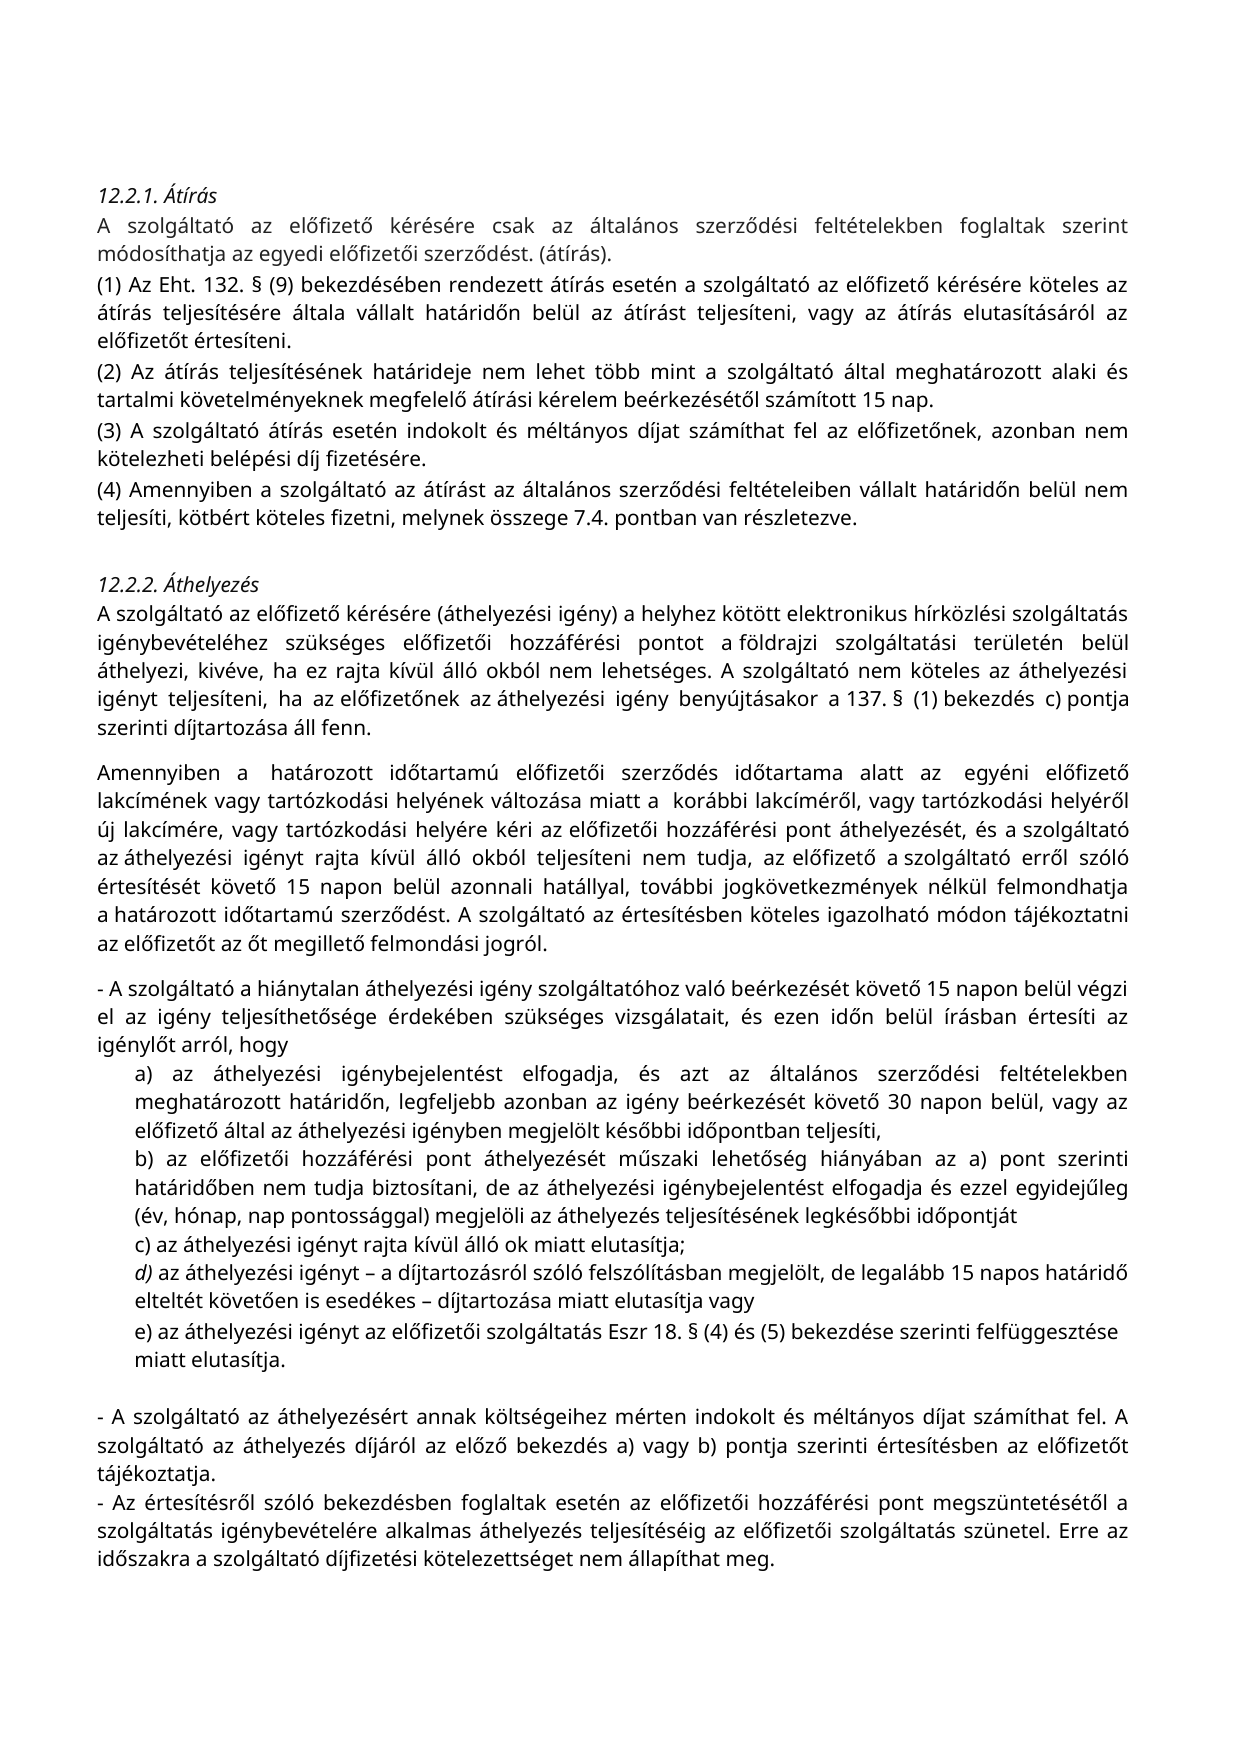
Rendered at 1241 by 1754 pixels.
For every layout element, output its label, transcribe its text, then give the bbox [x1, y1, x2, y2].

text - Az értesítésről szóló bekezdésben foglaltak esetén az előfizetői hozzáférési pont megszüntetésétől a szolgáltatás igénybevételére alkalmas áthelyezés teljesítéséig az előfizetői szolgáltatás szünetel. Erre az időszakra a szolgáltató díjfizetési kötelezettséget nem állapíthat meg. [97, 1488, 1130, 1573]
text a) az áthelyezési igénybejelentést elfogadja, és azt az általános szerződési feltételekben meghatározott határidőn, legfeljebb azonban az igény beérkezését követő 30 napon belül, vagy az előfizető által az áthelyezési igényben megjelölt későbbi időpontban teljesíti, [134, 1059, 1130, 1144]
text - A szolgáltató az áthelyezésért annak költségeihez mérten indokolt és méltányos díjat számíthat fel. A szolgáltató az áthelyezés díjáról az előző bekezdés a) vagy b) pontja szerinti értesítésben az előfizetőt tájékoztatja. [97, 1402, 1130, 1488]
text A szolgáltató az előfizető kérésére csak az általános szerződési feltételekben foglaltak szerint módosíthatja az egyedi előfizetői szerződést. (átírás). [97, 211, 1130, 268]
text d) az áthelyezési igényt – a díjtartozásról szóló felszólításban megjelölt, de legalább 15 napos határidő elteltét követően is esedékes – díjtartozása miatt elutasítja vagy [134, 1258, 1130, 1315]
text (3) A szolgáltató átírás esetén indokolt és méltányos díjat számíthat fel az előfizetőnek, azonban nem kötelezheti belépési díj fizetésére. [97, 416, 1130, 473]
text Amennyiben a határozott időtartamú előfizetői szerződés időtartama alatt az egyéni előfizető lakcímének vagy tartózkodási helyének változása miatt a korábbi lakcíméről, vagy tartózkodási helyéről új lakcímére, vagy tartózkodási helyére kéri az előfizetői hozzáférési pont áthelyezését, és a szolgáltató az áthelyezési igényt rajta kívül álló okból teljesíteni nem tudja, az előfizető a szolgáltató erről szóló értesítését követő 15 napon belül azonnali hatállyal, további jogkövetkezmények nélkül felmondhatja a határozott időtartamú szerződést. A szolgáltató az értesítésben köteles igazolható módon tájékoztatni az előfizetőt az őt megillető felmondási jogról. [97, 758, 1130, 957]
text (2) Az átírás teljesítésének határideje nem lehet több mint a szolgáltató által meghatározott alaki és tartalmi követelményeknek megfelelő átírási kérelem beérkezésétől számított 15 nap. [97, 357, 1130, 414]
text (4) Amennyiben a szolgáltató az átírást az általános szerződési feltételeiben vállalt határidőn belül nem teljesíti, kötbért köteles fizetni, melynek összege 7.4. pontban van részletezve. [97, 475, 1130, 532]
subtitle 12.2.2. Áthelyezés [97, 570, 1130, 598]
subtitle 12.2.1. Átírás [97, 181, 1130, 210]
text b) az előfizetői hozzáférési pont áthelyezését műszaki lehetőség hiányában az a) pont szerinti határidőben nem tudja biztosítani, de az áthelyezési igénybejelentést elfogadja és ezzel egyidejűleg (év, hónap, nap pontossággal) megjelöli az áthelyezés teljesítésének legkésőbbi időpontját [134, 1144, 1130, 1230]
text c) az áthelyezési igényt rajta kívül álló ok miatt elutasítja; [134, 1230, 1130, 1258]
text A szolgáltató az előfizető kérésére (áthelyezési igény) a helyhez kötött elektronikus hírközlési szolgáltatás igénybevételéhez szükséges előfizetői hozzáférési pontot a földrajzi szolgáltatási területén belül áthelyezi, kivéve, ha ez rajta kívül álló okból nem lehetséges. A szolgáltató nem köteles az áthelyezési igényt teljesíteni, ha az előfizetőnek az áthelyezési igény benyújtásakor a 137. § (1) bekezdés c) pontja szerinti díjtartozása áll fenn. [97, 599, 1130, 741]
text (1) Az Eht. 132. § (9) bekezdésében rendezett átírás esetén a szolgáltató az előfizető kérésére köteles az átírás teljesítésére általa vállalt határidőn belül az átírást teljesíteni, vagy az átírás elutasításáról az előfizetőt értesíteni. [97, 270, 1130, 355]
text - A szolgáltató a hiánytalan áthelyezési igény szolgáltatóhoz való beérkezését követő 15 napon belül végzi el az igény teljesíthetősége érdekében szükséges vizsgálatait, és ezen időn belül írásban értesíti az igénylőt arról, hogy [97, 974, 1130, 1059]
text e) az áthelyezési igényt az előfizetői szolgáltatás Eszr 18. § (4) és (5) bekezdése szerinti felfüggesztése miatt elutasítja. [134, 1317, 1130, 1374]
